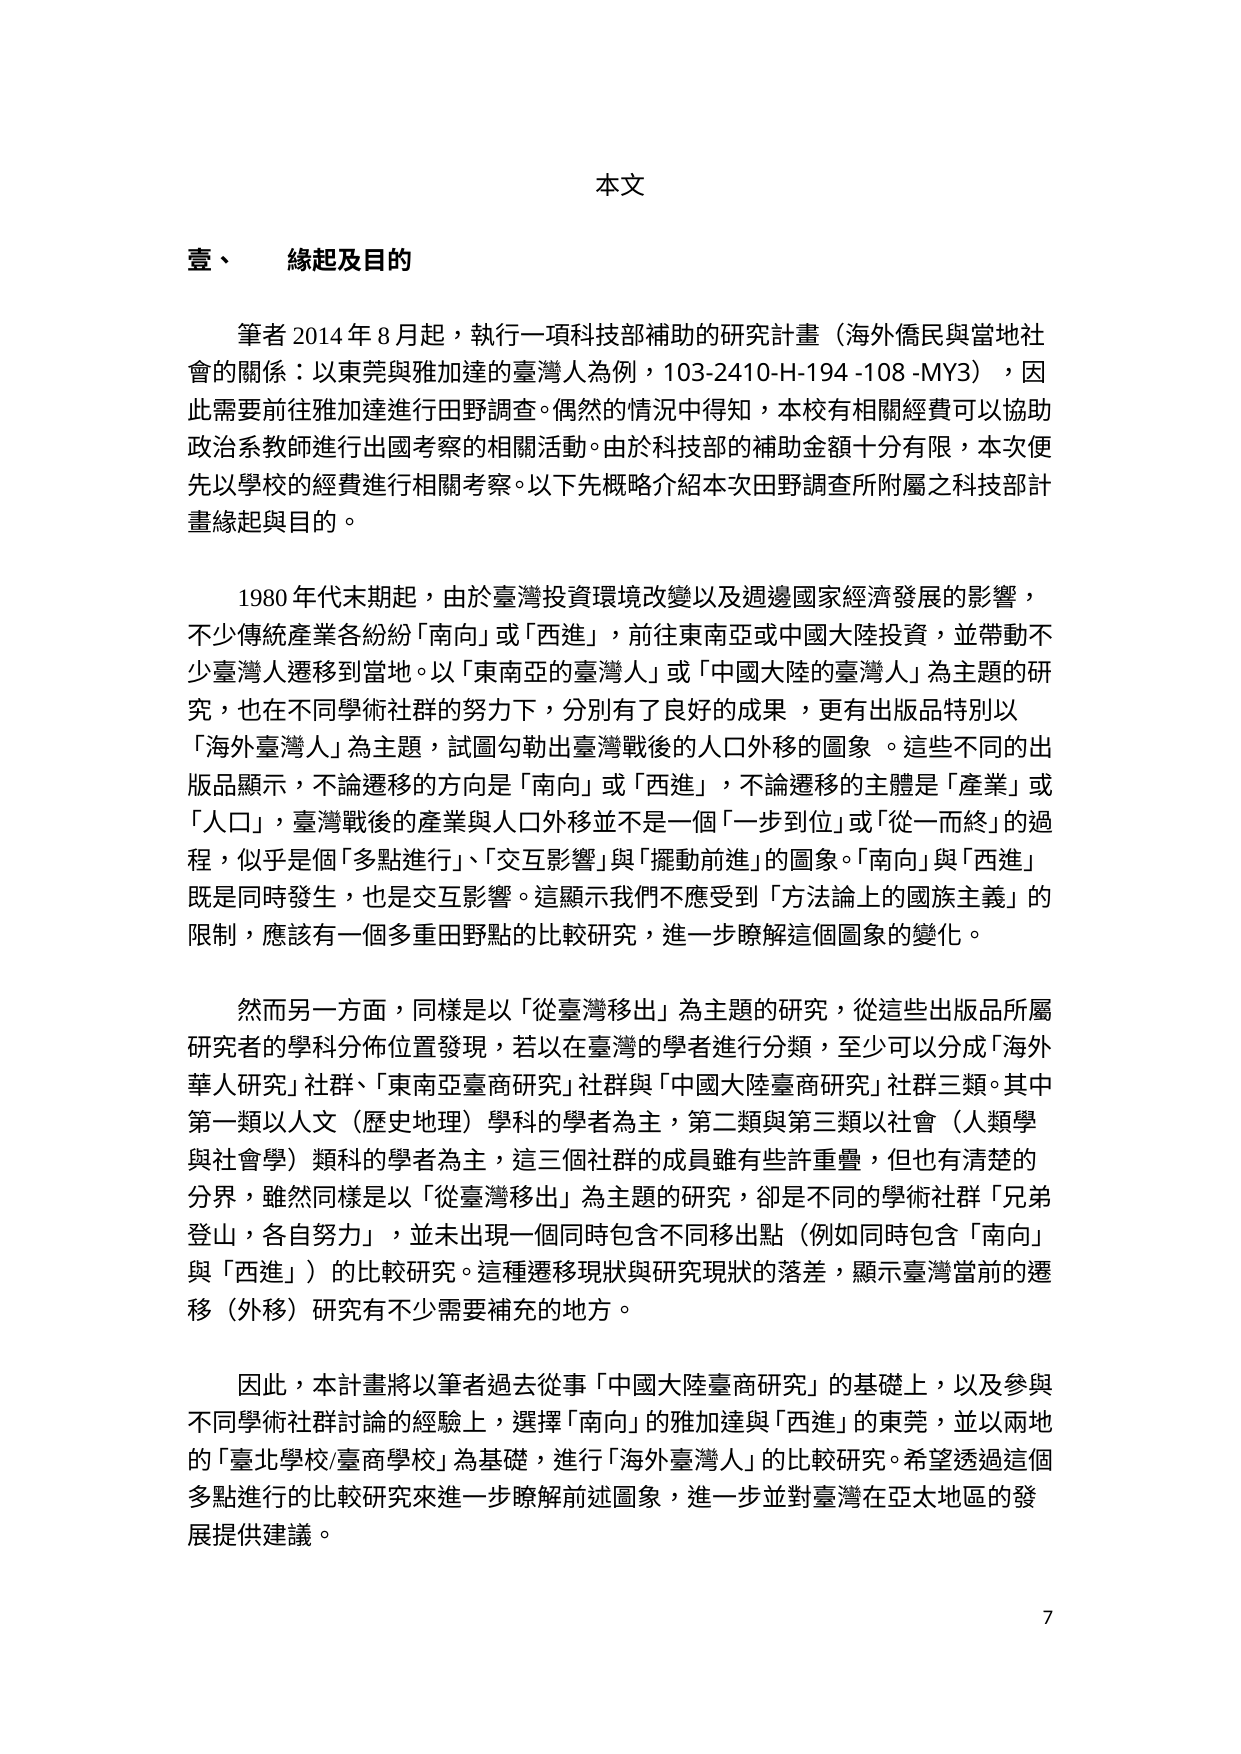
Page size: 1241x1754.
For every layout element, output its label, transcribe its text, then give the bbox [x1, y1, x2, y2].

list 緣起及目的 [187, 239, 1053, 277]
text 本文 [187, 164, 1053, 202]
text 1980年代末期起，由於臺灣投資環境改變以及週邊國家經濟發展的影響，不少傳統產業各紛紛「南向」或「西進」，前往東南亞或中國大陸投資，並帶動不少臺灣人遷移到當地。以「東南亞的臺灣人」或「中國大陸的臺灣人」為主題的研究，也在不同學術社群的努力下，分別有了良好的成果 ，更有出版品特別以「海外臺灣人」為主題，試圖勾勒出臺灣戰後的人口外移的圖象 。 這些不同的出版品顯示，不論遷移的方向是「南向」或「西進」，不論遷移的主體是「產業」或「人口」，臺灣戰後的產業與人口外移並不是一個「一步到位」或「從一而終」的過程，似乎是個「多點進行」、「交互影響」與「擺動前進」的圖象。「南向」與「西進」，既是同時發生，也是交互影響。這顯示我們不應受到「方法論上的國族主義」的限制，應該有一個多重田野點的比較研究，進一步瞭解這個圖象的變化。 [187, 577, 1053, 952]
text 然而另一方面，同樣是以「從臺灣移出」為主題的研究，從這些出版品所屬研究者的學科分佈位置發現，若以在臺灣的學者進行分類，至少可以分成「海外華人研究」社群、「東南亞臺商研究」社群與「中國大陸臺商研究」社群三類。其中第一類以人文（歷史地理）學科的學者為主，第二類與第三類以社會（人類學與社會學）類科的學者為主，這三個社群的成員雖有些許重疊，但也有清楚的分界，雖然同樣是以「從臺灣移出」為主題的研究，卻是不同的學術社群「兄弟登山，各自努力」，並未出現一個同時包含不同移出點（例如同時包含「南向」與「西進」）的比較研究。這種遷移現狀與研究現狀的落差，顯示臺灣當前的遷移（外移）研究有不少需要補充的地方。 [187, 989, 1053, 1327]
text 因此，本計畫將以筆者過去從事「中國大陸臺商研究」的基礎上，以及參與不同學術社群討論的經驗上，選擇「南向」的雅加達與「西進」的東莞，並以兩地的「臺北學校/臺商學校」為基礎，進行「海外臺灣人」的比較研究。希望透過這個多點進行的比較研究來進一步瞭解前述圖象，進一步並對臺灣在亞太地區的發展提供建議。 [187, 1364, 1053, 1552]
text 筆者2014年8月起，執行一項科技部補助的研究計畫（海外僑民與當地社會的關係：以東莞與雅加達的臺灣人為例，103-2410-H-194 -108 -MY3），因此需要前往雅加達進行田野調查。偶然的情況中得知，本校有相關經費可以協助政治系教師進行出國考察的相關活動。由於科技部的補助金額十分有限，本次便先以學校的經費進行相關考察。以下先概略介紹本次田野調查所附屬之科技部計畫緣起與目的。 [187, 314, 1053, 539]
